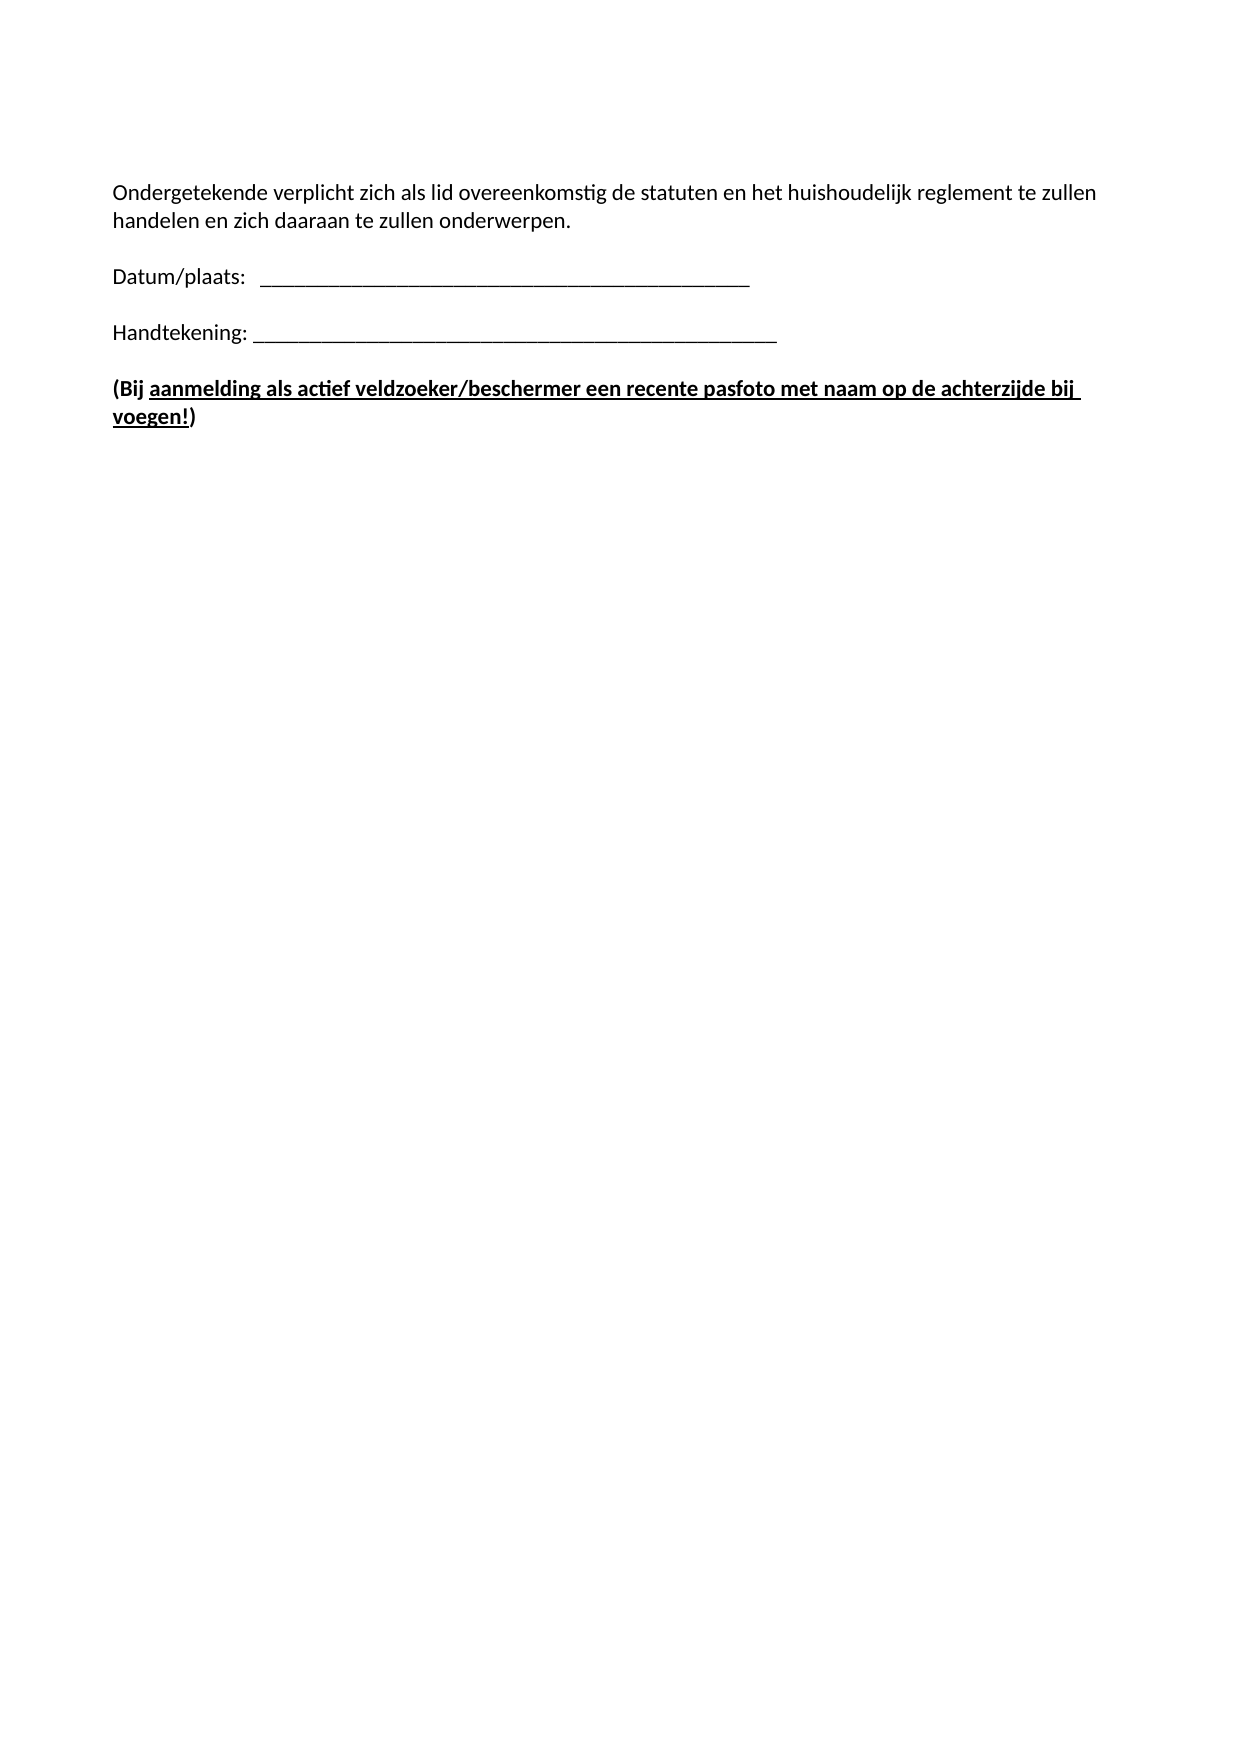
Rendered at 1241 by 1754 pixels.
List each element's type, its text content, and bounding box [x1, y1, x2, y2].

text Ondergetekende verplicht zich als lid overeenkomstig de statuten en het huishoudelijk reglement te zullen handelen en zich daaraan te zullen onderwerpen. [112, 178, 1128, 234]
text (Bij aanmelding als actief veldzoeker/beschermer een recente pasfoto met naam op de achterzijde bij voegen!) [112, 374, 1128, 430]
text Handtekening: ______________________________________________ [112, 318, 1128, 346]
text Datum/plaats: ___________________________________________ [112, 262, 1128, 290]
